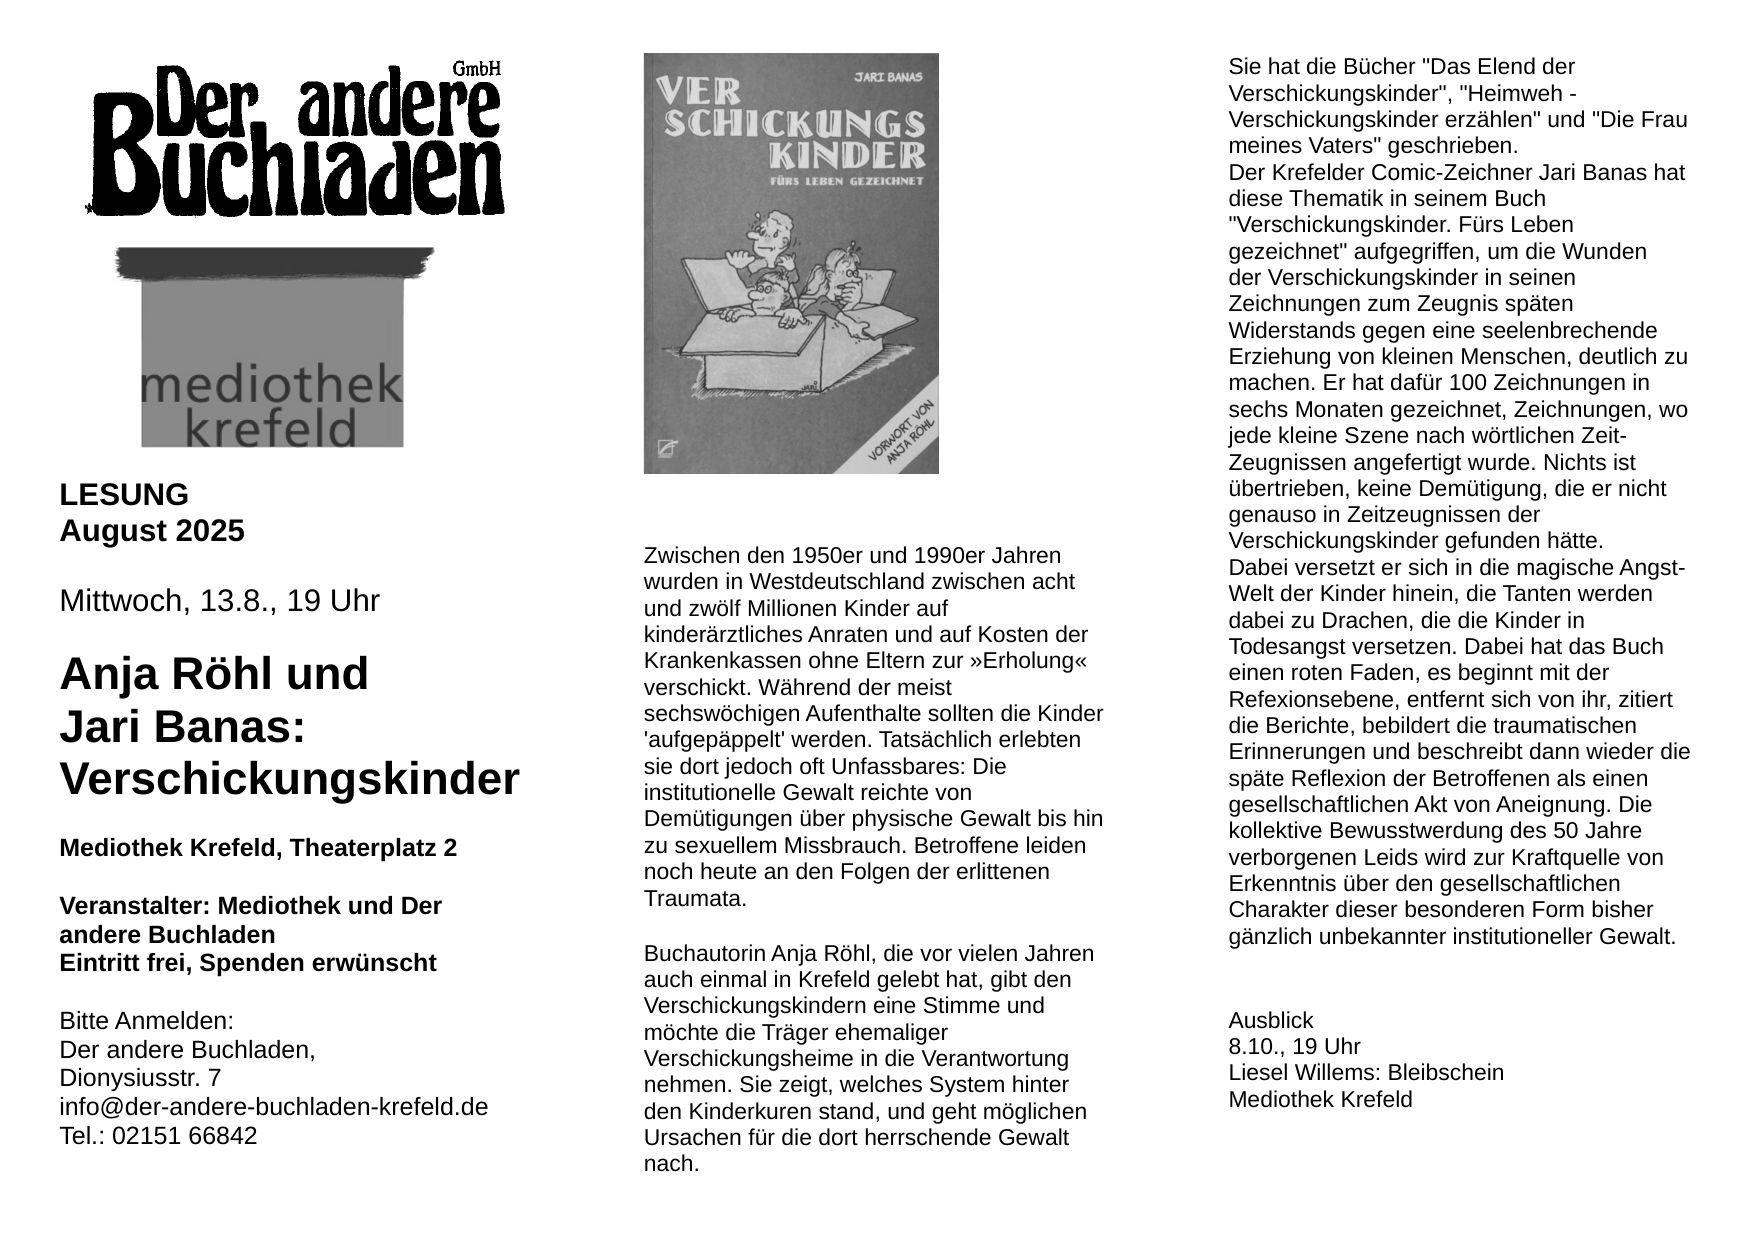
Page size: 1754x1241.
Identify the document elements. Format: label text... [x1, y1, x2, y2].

text Dionysiusstr. 7 [59, 1063, 526, 1092]
text Tel.: 02151 66842 [59, 1121, 526, 1149]
text info@der-andere-buchladen-krefeld.de [59, 1092, 526, 1121]
text Mediothek Krefeld, Theaterplatz 2 [59, 833, 526, 862]
text August 2025 [59, 512, 526, 548]
picture [75, 54, 518, 228]
text Veranstalter: Mediothek und Der andere Buchladen [59, 891, 526, 948]
text 8.10., 19 Uhr [1228, 1033, 1695, 1059]
text Sie hat die Bücher "Das Elend der Verschickungskinder", "Heimweh - Verschickungskinder erzählen" und "Die Frau meines Vaters" geschrieben. [1228, 53, 1695, 158]
text Dabei versetzt er sich in die magische Angst-Welt der Kinder hinein, die Tanten werden dabei zu Drachen, die die Kinder in Todesangst versetzen. Dabei hat das Buch einen roten Faden, es beginnt mit der Refexionsebene, entfernt sich von ihr, zitiert die Berichte, bebildert die traumatischen Erinnerungen und beschreibt dann wieder die späte Reflexion der Betroffenen als einen gesellschaftlichen Akt von Aneignung. Die kollektive Bewusstwerdung des 50 Jahre verborgenen Leids wird zur Kraftquelle von Erkenntnis über den gesellschaftlichen Charakter dieser besonderen Form bisher gänzlich unbekannter institutioneller Gewalt. [1228, 554, 1695, 949]
text Anja Röhl und [59, 646, 526, 699]
text Mediothek Krefeld [1228, 1086, 1695, 1112]
text Eintritt frei, Spenden erwünscht [59, 948, 526, 977]
text Der Krefelder Comic-Zeichner Jari Banas hat diese Thematik in seinem Buch "Verschickungskinder. Fürs Leben gezeichnet" aufgegriffen, um die Wunden der Verschickungskinder in seinen Zeichnungen zum Zeugnis späten Widerstands gegen eine seelenbrechende Erziehung von kleinen Menschen, deutlich zu machen. Er hat dafür 100 Zeichnungen in sechs Monaten gezeichnet, Zeichnungen, wo jede kleine Szene nach wörtlichen Zeit-Zeugnissen angefertigt wurde. Nichts ist übertrieben, keine Demütigung, die er nicht genauso in Zeitzeugnissen der Verschickungskinder gefunden hätte. [1228, 158, 1695, 554]
text Ausblick [1228, 1007, 1695, 1033]
text Bitte Anmelden: [59, 1006, 526, 1034]
text Der andere Buchladen, [59, 1034, 526, 1063]
text Jari Banas: Verschickungskinder [59, 699, 526, 804]
text Mittwoch, 13.8., 19 Uhr [59, 582, 526, 618]
text LESUNG [59, 476, 526, 512]
text Zwischen den 1950er und 1990er Jahren wurden in Westdeutschland zwischen acht und zwölf Millionen Kinder auf kinderärztliches Anraten und auf Kosten der Krankenkassen ohne Eltern zur »Erholung« verschickt. Während der meist sechswöchigen Aufenthalte sollten die Kinder 'aufgepäppelt' werden. Tatsächlich erlebten sie dort jedoch oft Unfassbares: Die institutionelle Gewalt reichte von Demütigungen über physische Gewalt bis hin zu sexuellem Missbrauch. Betroffene leiden noch heute an den Folgen der erlittenen Traumata. [644, 542, 1110, 911]
text Buchautorin Anja Röhl, die vor vielen Jahren auch einmal in Krefeld gelebt hat, gibt den Verschickungskindern eine Stimme und möchte die Träger ehemaliger Verschickungsheime in die Verantwortung nehmen. Sie zeigt, welches System hinter den Kinderkuren stand, und geht möglichen Ursachen für die dort herrschende Gewalt nach. [644, 939, 1110, 1177]
text Liesel Willems: Bleibschein [1228, 1059, 1695, 1086]
